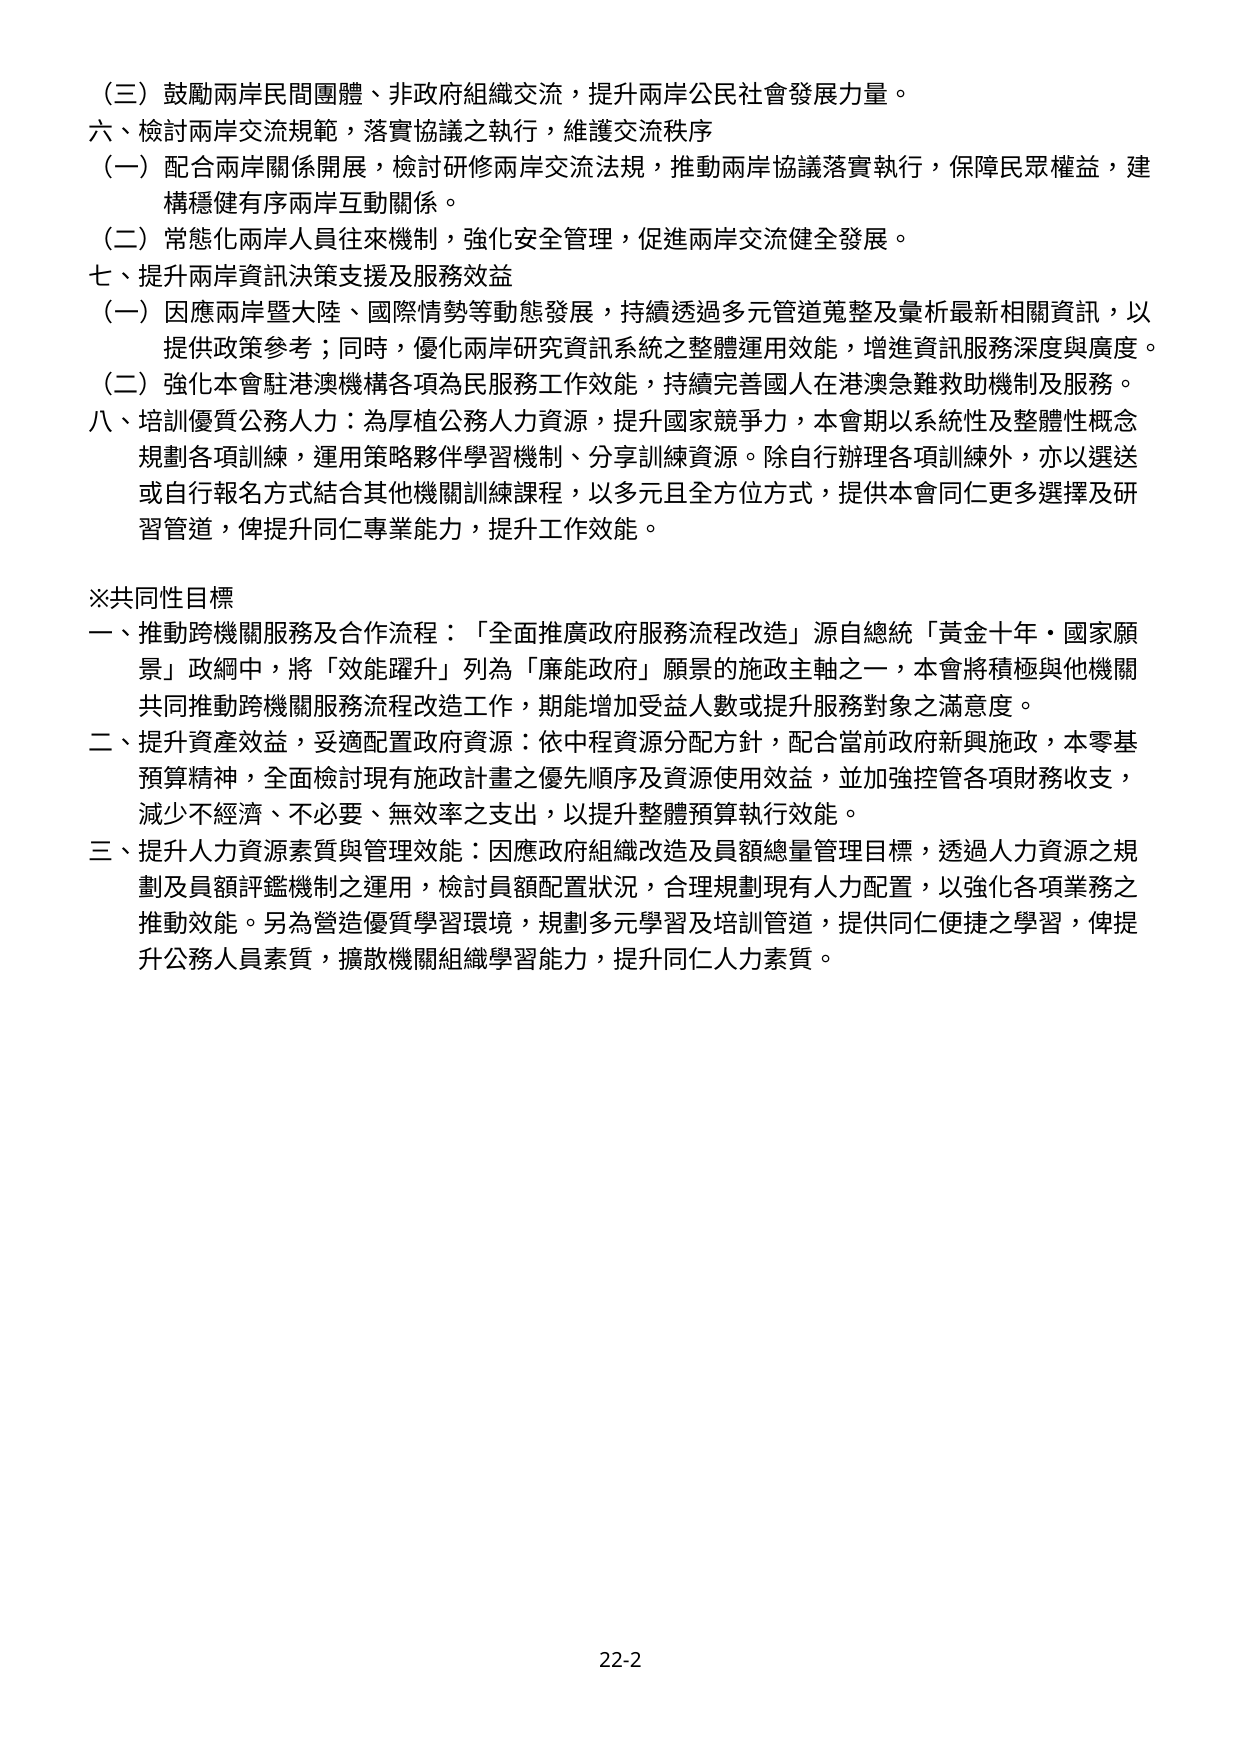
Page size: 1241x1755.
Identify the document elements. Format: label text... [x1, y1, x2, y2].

text （一）配合兩岸關係開展，檢討研修兩岸交流法規，推動兩岸協議落實執行，保障民眾權益，建構穩健有序兩岸互動關係。 [89, 147, 1152, 220]
text （一）因應兩岸暨大陸、國際情勢等動態發展，持續透過多元管道蒐整及彙析最新相關資訊，以提供政策參考；同時，優化兩岸研究資訊系統之整體運用效能，增進資訊服務深度與廣度。 [89, 292, 1152, 365]
text ※共同性目標 [89, 580, 1152, 614]
text （二）常態化兩岸人員往來機制，強化安全管理，促進兩岸交流健全發展。 [89, 220, 1152, 256]
text 一、推動跨機關服務及合作流程：「全面推廣政府服務流程改造」源自總統「黃金十年‧國家願景」政綱中，將「效能躍升」列為「廉能政府」願景的施政主軸之一，本會將積極與他機關共同推動跨機關服務流程改造工作，期能增加受益人數或提升服務對象之滿意度。 [89, 614, 1152, 722]
text 六、檢討兩岸交流規範，落實協議之執行，維護交流秩序 [89, 111, 1152, 147]
text 八、培訓優質公務人力：為厚植公務人力資源，提升國家競爭力，本會期以系統性及整體性概念規劃各項訓練，運用策略夥伴學習機制、分享訓練資源。除自行辦理各項訓練外，亦以選送或自行報名方式結合其他機關訓練課程，以多元且全方位方式，提供本會同仁更多選擇及研習管道，俾提升同仁專業能力，提升工作效能。 [89, 401, 1152, 546]
text （二）強化本會駐港澳機構各項為民服務工作效能，持續完善國人在港澳急難救助機制及服務。 [89, 365, 1152, 401]
text 二、提升資產效益，妥適配置政府資源：依中程資源分配方針，配合當前政府新興施政，本零基預算精神，全面檢討現有施政計畫之優先順序及資源使用效益，並加強控管各項財務收支，減少不經濟、不必要、無效率之支出，以提升整體預算執行效能。 [89, 722, 1152, 831]
text （三）鼓勵兩岸民間團體、非政府組織交流，提升兩岸公民社會發展力量。 [89, 75, 1152, 111]
text 三、提升人力資源素質與管理效能：因應政府組織改造及員額總量管理目標，透過人力資源之規劃及員額評鑑機制之運用，檢討員額配置狀況，合理規劃現有人力配置，以強化各項業務之推動效能。另為營造優質學習環境，規劃多元學習及培訓管道，提供同仁便捷之學習，俾提升公務人員素質，擴散機關組織學習能力，提升同仁人力素質。 [89, 831, 1152, 976]
text 七、提升兩岸資訊決策支援及服務效益 [89, 256, 1152, 292]
